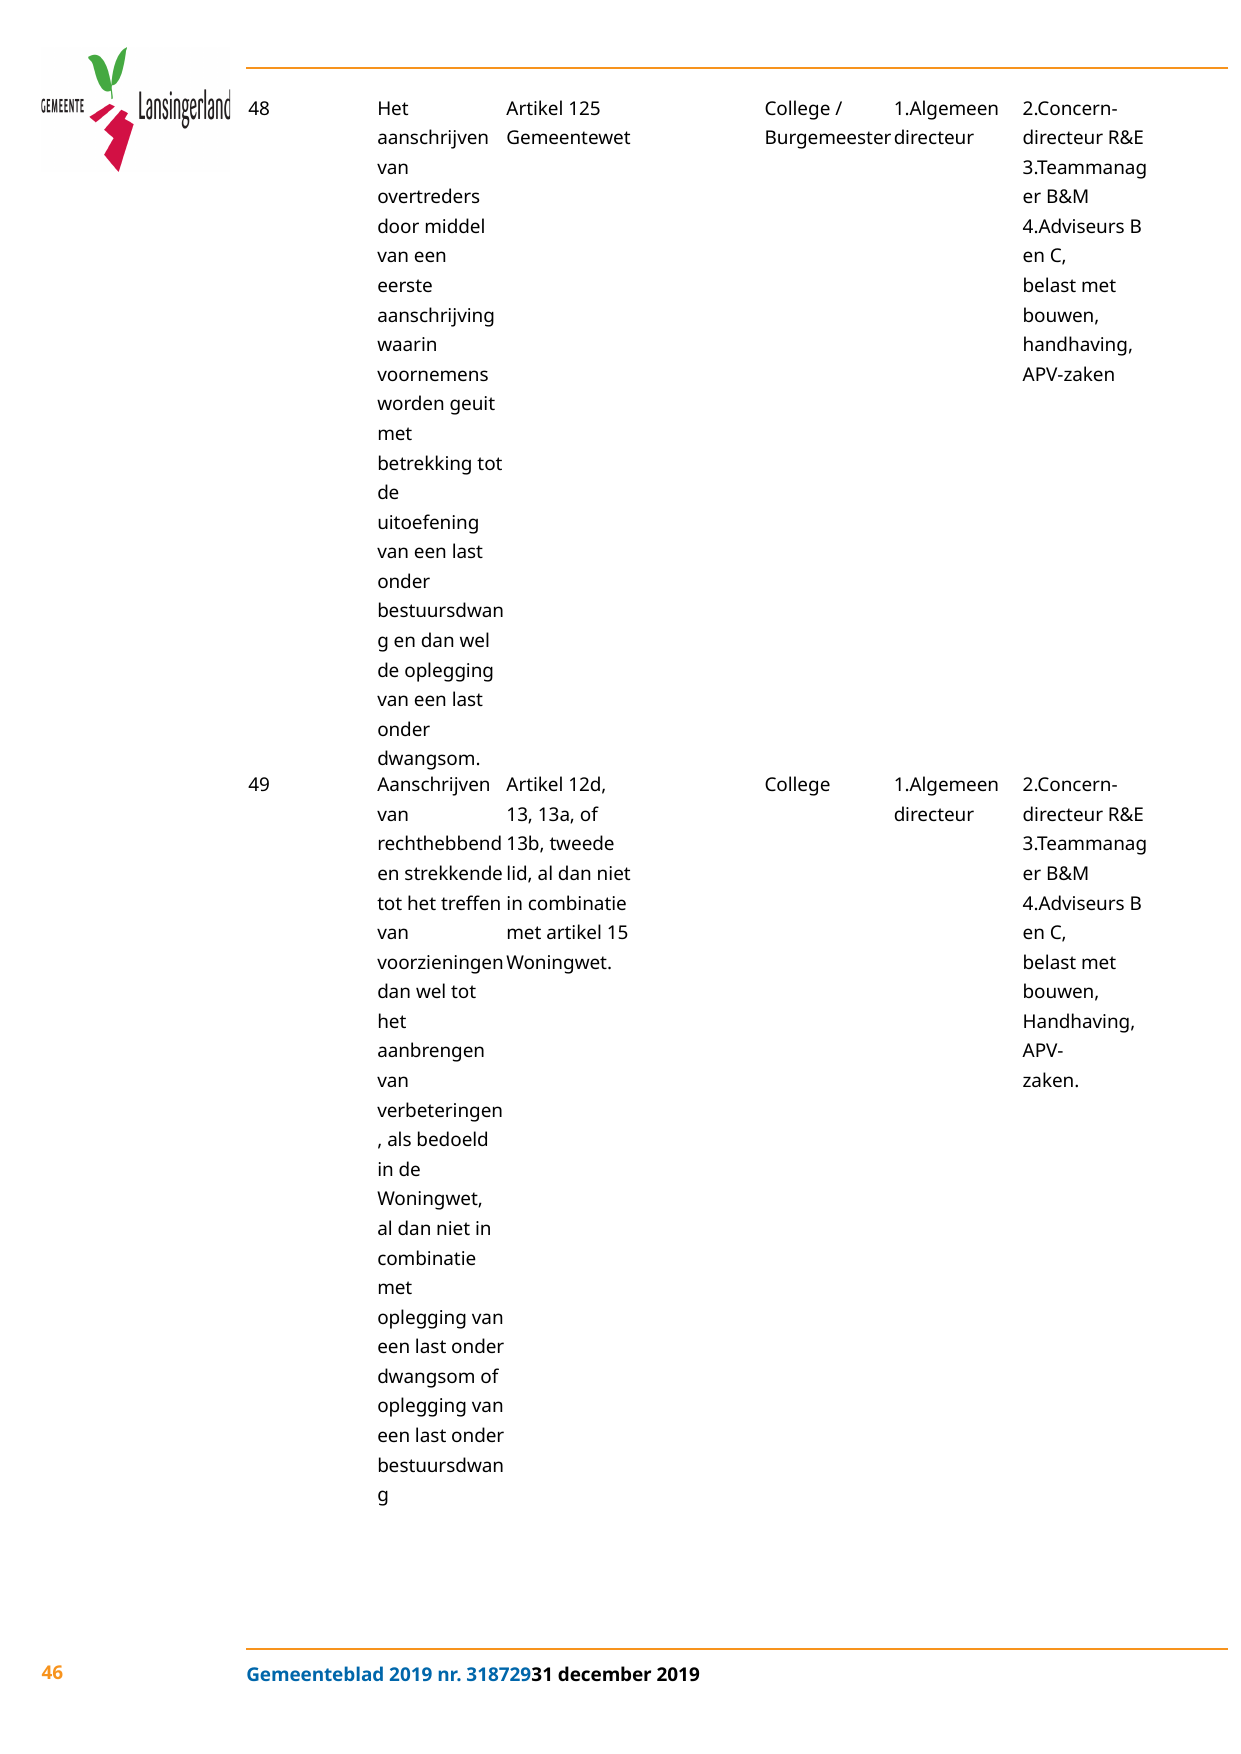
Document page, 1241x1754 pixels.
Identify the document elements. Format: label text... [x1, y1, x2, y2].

table_cell Artikel 12d, 13, 13a, of 13b, tweede lid, al dan niet in combinatie met artikel 15 Woningwet. [506, 771, 635, 1596]
table_cell [635, 95, 764, 771]
table_cell Aanschrijven van rechthebbenden strekkende tot het treffen van voorzieningen dan wel tot het aanbrengen van verbeteringen, als bedoeld in de Woningwet, al dan niet in combinatie met oplegging van een last onder dwangsom of oplegging van een last onder bestuursdwang [377, 771, 506, 1596]
table_cell College [764, 771, 893, 1596]
table_cell College / Burgemeester [764, 95, 893, 771]
table_cell 2.Concern-directeur R&E 3.Teammanager B&M 4.Adviseurs B en C, belast met bouwen, handhaving, APV-zaken [1023, 95, 1152, 771]
table_cell 49 [248, 771, 377, 1596]
table_cell Het aanschrijven van overtreders door middel van een eerste aanschrijving waarin voornemens worden geuit met betrekking tot de uitoefening van een last onder bestuursdwang en dan wel de oplegging van een last onder dwangsom. [377, 95, 506, 771]
table_cell [635, 771, 764, 1596]
table_cell 1.Algemeen directeur [894, 95, 1022, 771]
table_cell 48 [248, 95, 377, 771]
table_cell Artikel 125 Gemeentewet [506, 95, 635, 771]
picture [41, 47, 231, 172]
table_cell 2.Concern-directeur R&E 3.Teammanager B&M 4.Adviseurs B en C, belast met bouwen, Handhaving, APV- zaken. [1023, 771, 1152, 1596]
table_cell 1.Algemeen directeur [894, 771, 1022, 1596]
